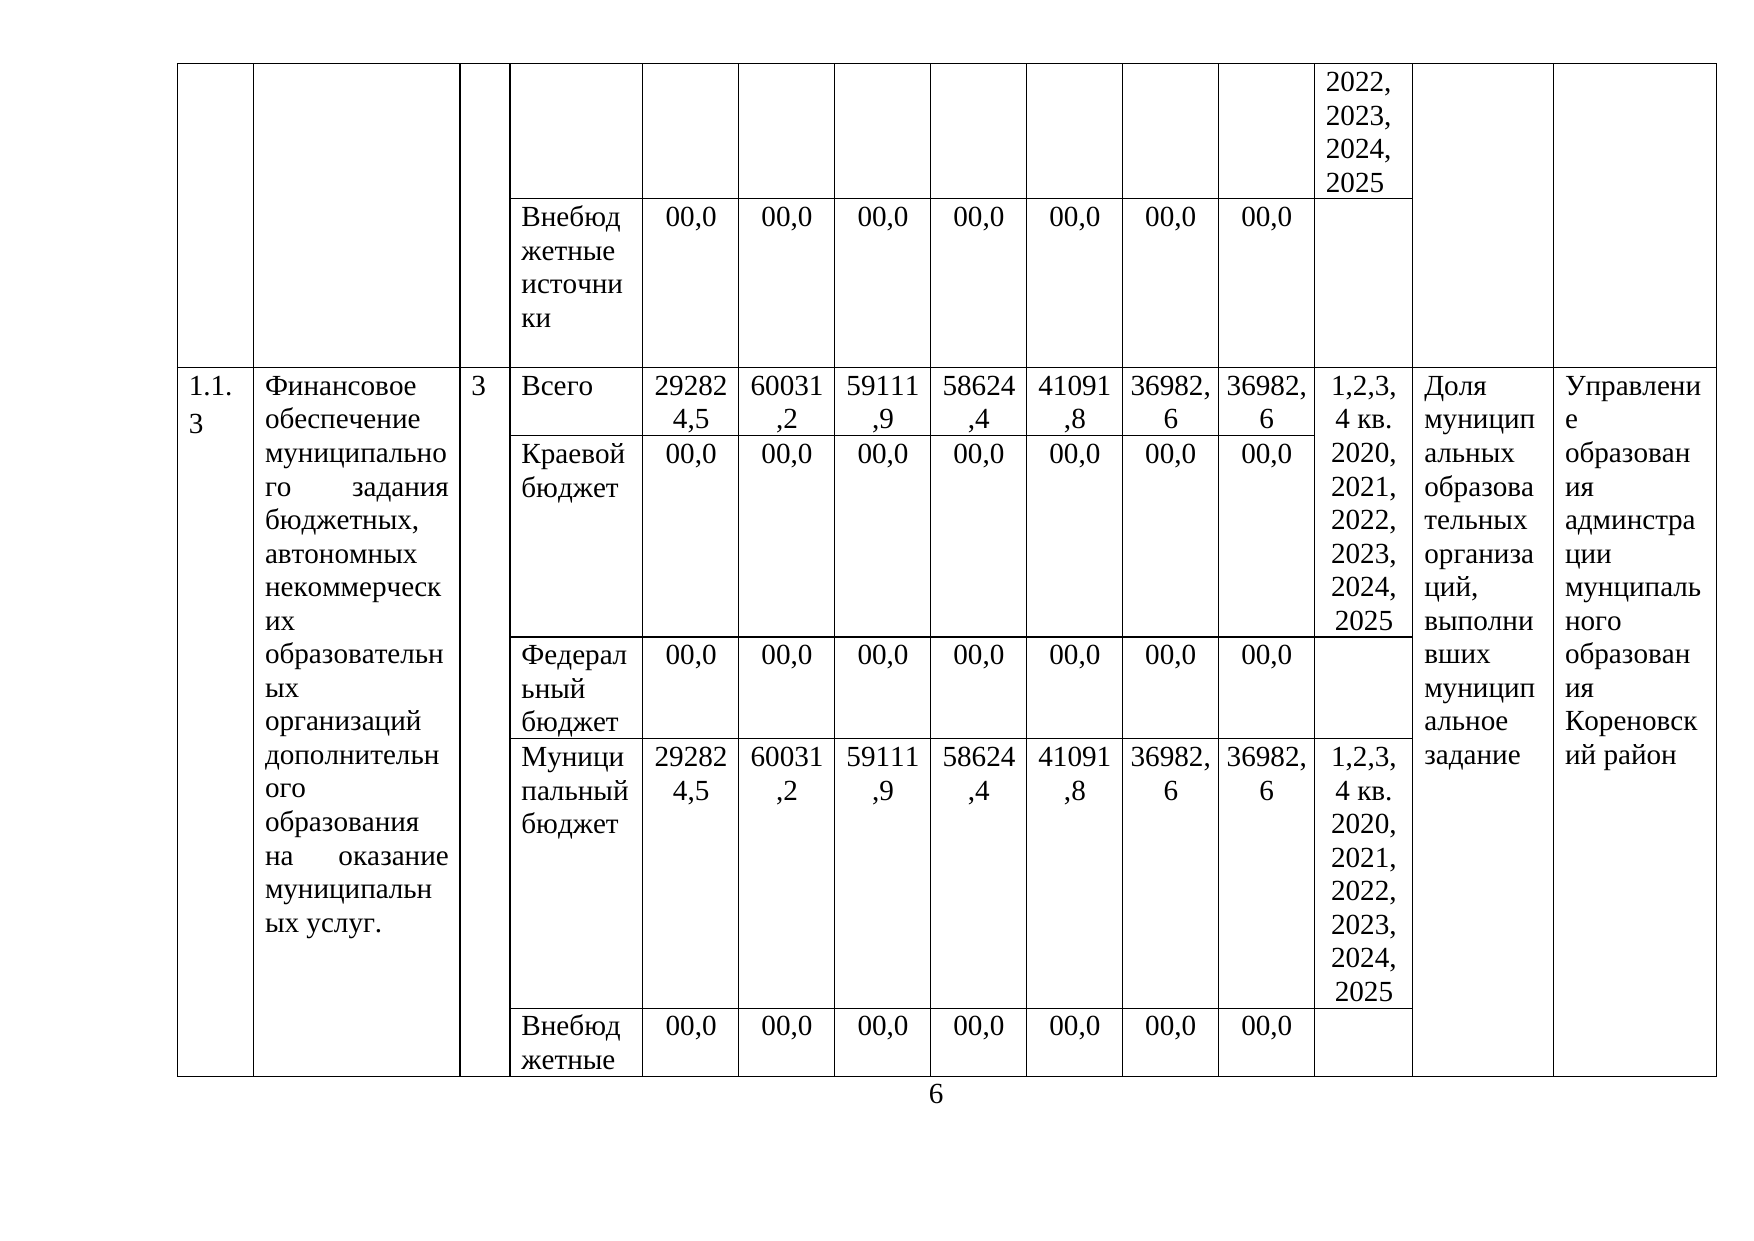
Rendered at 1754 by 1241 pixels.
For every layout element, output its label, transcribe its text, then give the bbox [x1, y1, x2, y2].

table_cell 00,0 [1123, 638, 1218, 738]
table_cell Внебюд жетные источни ки [511, 199, 642, 367]
table_cell 60031,2 [739, 739, 834, 1007]
table_cell 59111,9 [835, 368, 930, 435]
table_cell 36982,6 [1123, 739, 1218, 1007]
table_cell 00,0 [1219, 199, 1314, 367]
table_cell 00,0 [643, 1009, 738, 1076]
table_header [511, 64, 642, 198]
table_cell 36982,6 [1123, 368, 1218, 435]
table_header [1554, 64, 1716, 367]
table_cell 292824,5 [643, 368, 738, 435]
table_header [835, 64, 930, 198]
table_header [643, 64, 738, 198]
table_cell 00,0 [931, 199, 1026, 367]
table_cell 00,0 [931, 436, 1026, 636]
table_header [1413, 64, 1553, 367]
table_header [1123, 64, 1218, 198]
table_cell 60031,2 [739, 368, 834, 435]
table_header [1219, 64, 1314, 198]
table_cell 00,0 [1123, 199, 1218, 367]
table_cell 00,0 [931, 638, 1026, 738]
table_header [461, 64, 509, 367]
table_cell Муниципальный бюджет [511, 739, 642, 1007]
table_header [178, 64, 253, 367]
table_cell 00,0 [1219, 638, 1314, 738]
table_cell 3 [461, 368, 509, 1076]
table_cell 00,0 [739, 638, 834, 738]
table_cell 00,0 [1123, 436, 1218, 636]
table_cell 58624,4 [931, 368, 1026, 435]
table_cell 292824,5 [643, 739, 738, 1007]
table_cell Краевой бюджет [511, 436, 642, 636]
table_cell [1315, 199, 1412, 367]
table_cell 00,0 [643, 638, 738, 738]
table_cell 41091,8 [1027, 368, 1122, 435]
table_cell 00,0 [931, 1009, 1026, 1076]
table_cell 36982,6 [1219, 368, 1314, 435]
table_cell Управление образования админстрации мунципального образования Кореновский район [1554, 368, 1716, 1076]
table_cell 00,0 [835, 1009, 930, 1076]
table_cell 00,0 [1027, 436, 1122, 636]
table_header [739, 64, 834, 198]
table_cell [1315, 638, 1412, 738]
table_cell 00,0 [1123, 1009, 1218, 1076]
table_cell [1315, 1009, 1412, 1076]
table_cell 00,0 [643, 199, 738, 367]
table_header [931, 64, 1026, 198]
table_cell 00,0 [835, 638, 930, 738]
table_cell 00,0 [1027, 638, 1122, 738]
table_cell 00,0 [739, 436, 834, 636]
table_cell Финансовое обеспечение муниципального задания бюджетных, автономных некоммерческих образовательных организаций дополнительного образования на оказание муниципальных услуг. [254, 368, 459, 1076]
table_header [254, 64, 459, 367]
table_cell Доля муниципальных образовательных организаций, выполнивших муниципальное задание [1413, 368, 1553, 1076]
table_cell Внебюд жетные [511, 1009, 642, 1076]
table_cell 00,0 [643, 436, 738, 636]
table_cell 58624,4 [931, 739, 1026, 1007]
table_cell 41091,8 [1027, 739, 1122, 1007]
table_cell 00,0 [739, 199, 834, 367]
table_cell 59111,9 [835, 739, 930, 1007]
table_cell 00,0 [1219, 436, 1314, 636]
table_cell 00,0 [1027, 199, 1122, 367]
table_header 2022, 2023, 2024, 2025 [1315, 64, 1412, 198]
table_cell 00,0 [835, 199, 930, 367]
table_cell 00,0 [739, 1009, 834, 1076]
table_cell Федерал ьный бюджет [511, 638, 642, 738]
table_cell 00,0 [835, 436, 930, 636]
text 6 [177, 1077, 1695, 1110]
table_cell 36982,6 [1219, 739, 1314, 1007]
table_cell 1,2,3,4 кв. 2020, 2021, 2022, 2023, 2024, 2025 [1315, 739, 1412, 1007]
table_cell 1.1.3 [178, 368, 253, 1076]
table_cell Всего [511, 368, 642, 435]
table_cell 00,0 [1027, 1009, 1122, 1076]
table_cell 00,0 [1219, 1009, 1314, 1076]
table_header [1027, 64, 1122, 198]
table_cell 1,2,3,4 кв. 2020, 2021, 2022, 2023, 2024, 2025 [1315, 368, 1412, 636]
